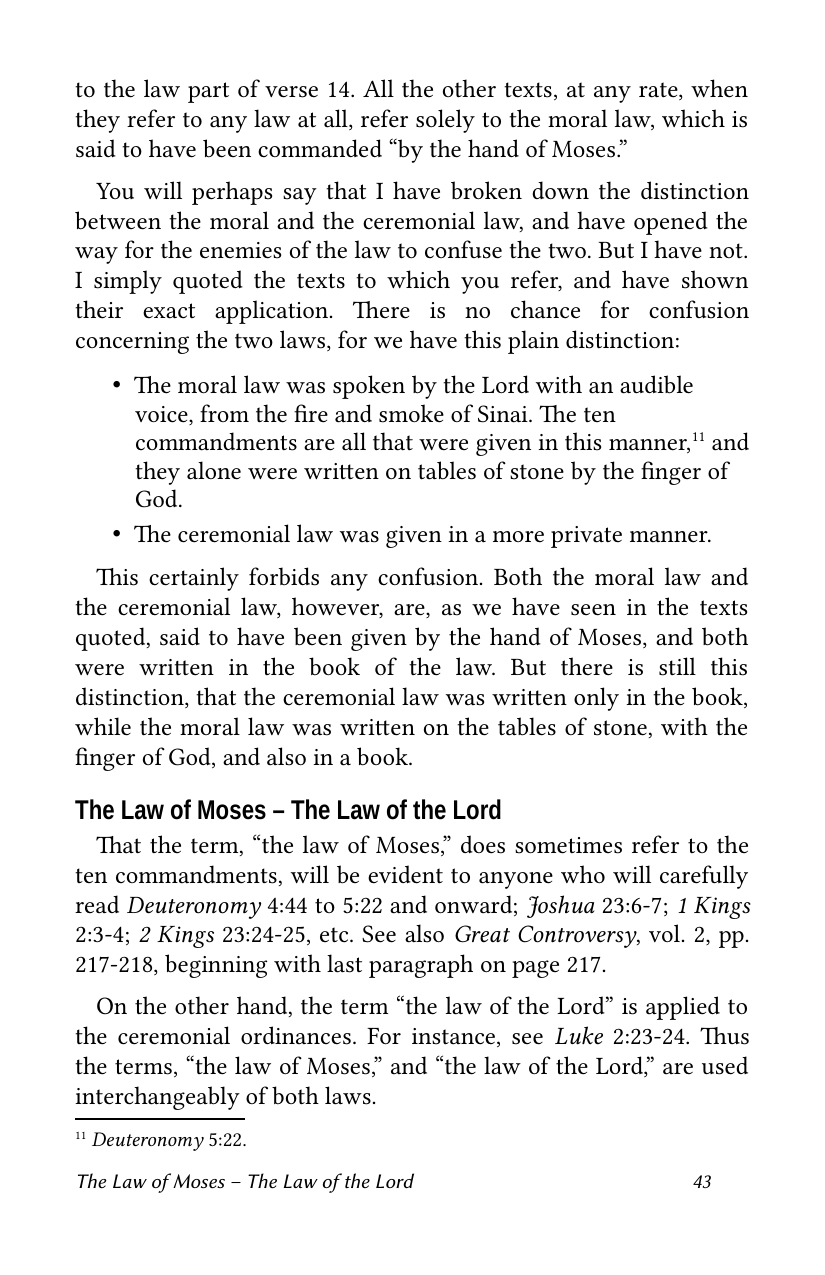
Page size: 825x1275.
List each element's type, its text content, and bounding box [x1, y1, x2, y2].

text This certainly forbids any confusion. Both the moral law and the ceremonial law, however, are, as we have seen in the texts quoted, said to have been given by the hand of Moses, and both were written in the book of the law. But there is still this distinction, that the ceremonial law was written only in the book, while the moral law was written on the tables of stone, with the finger of God, and also in a book. [75, 563, 750, 771]
text That the term, “the law of Moses,” does sometimes refer to the ten commandments, will be evident to anyone who will carefully read Deuteronomy 4:44 to 5:22 and onward; Joshua 23:6-7; 1 Kings 2:3-4; 2 Kings 23:24-25, etc. See also Great Controversy, vol. 2, pp. 217-218, beginning with last paragraph on page 217. [75, 831, 750, 979]
list Deuteronomy 5:22. [75, 1128, 750, 1152]
text On the other hand, the term “the law of the Lord” is applied to the ceremonial ordinances. For instance, see Luke 2:23-24. Thus the terms, “the law of Moses,” and “the law of the Lord,” are used interchangeably of both laws. [75, 992, 750, 1111]
list The ceremonial law was given in a more private manner. [112, 520, 750, 548]
list The moral law was spoken by the Lord with an audible voice, from the fire and smoke of Sinai. The ten commandments are all that were given in this manner, and they alone were written on tables of stone by the finger of God. [112, 371, 750, 514]
subtitle The Law of Moses – The Law of the Lord [75, 794, 750, 825]
text to the law part of verse 14. All the other texts, at any rate, when they refer to any law at all, refer solely to the moral law, which is said to have been commanded “by the hand of Moses.” [75, 75, 750, 163]
text You will perhaps say that I have broken down the distinction between the moral and the ceremonial law, and have opened the way for the enemies of the law to confuse the two. But I have not. I simply quoted the texts to which you refer, and have shown their exact application. There is no chance for confusion concerning the two laws, for we have this plain distinction: [75, 177, 750, 355]
